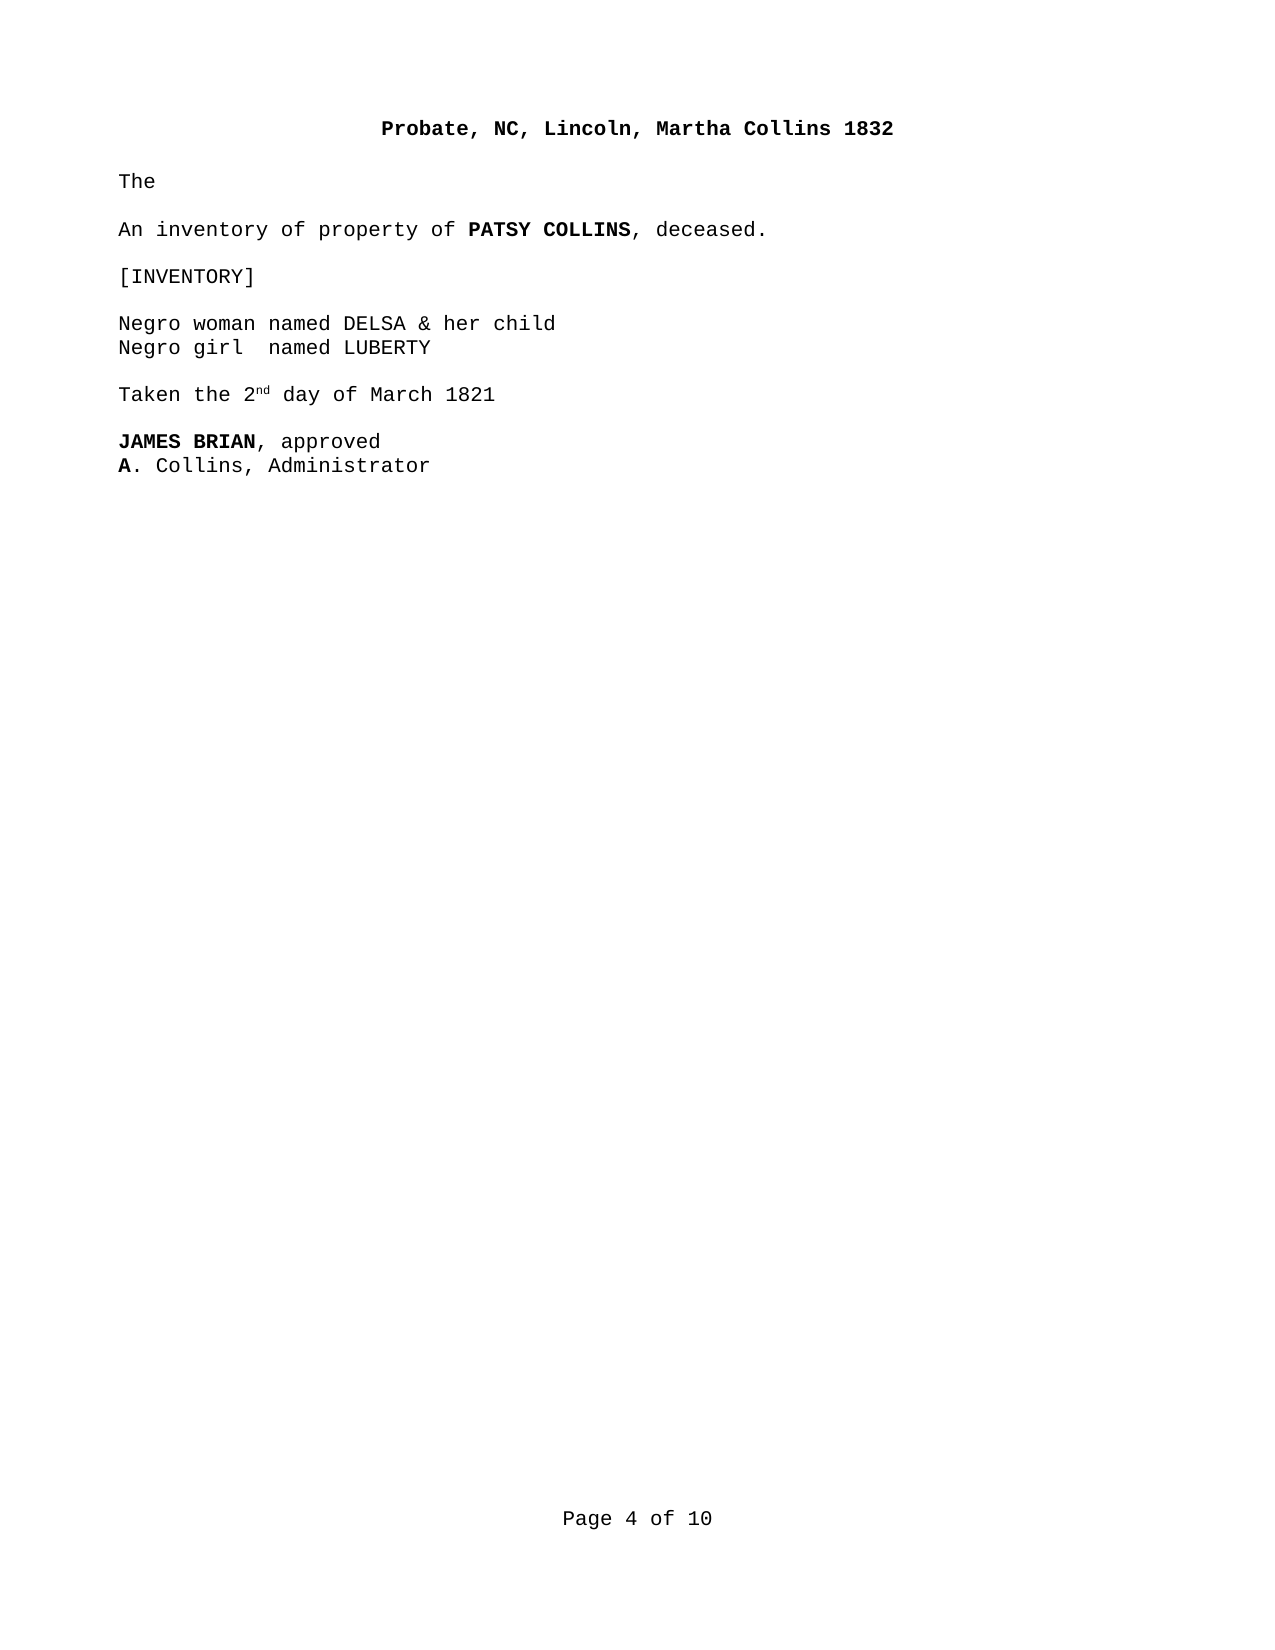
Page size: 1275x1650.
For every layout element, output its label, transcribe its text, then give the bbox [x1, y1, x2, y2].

text Negro woman named DELSA & her child [118, 313, 1157, 337]
text [INVENTORY] [118, 266, 1157, 289]
text Taken the 2nd day of March 1821 [118, 384, 1157, 408]
text An inventory of property of Patsy Collins, deceased. [118, 218, 1157, 242]
text James Brian, approved [118, 431, 1157, 455]
text The [118, 171, 1157, 195]
text A. Collins, Administrator [118, 455, 1157, 479]
text Negro girl named LUBERTY [118, 337, 1157, 360]
